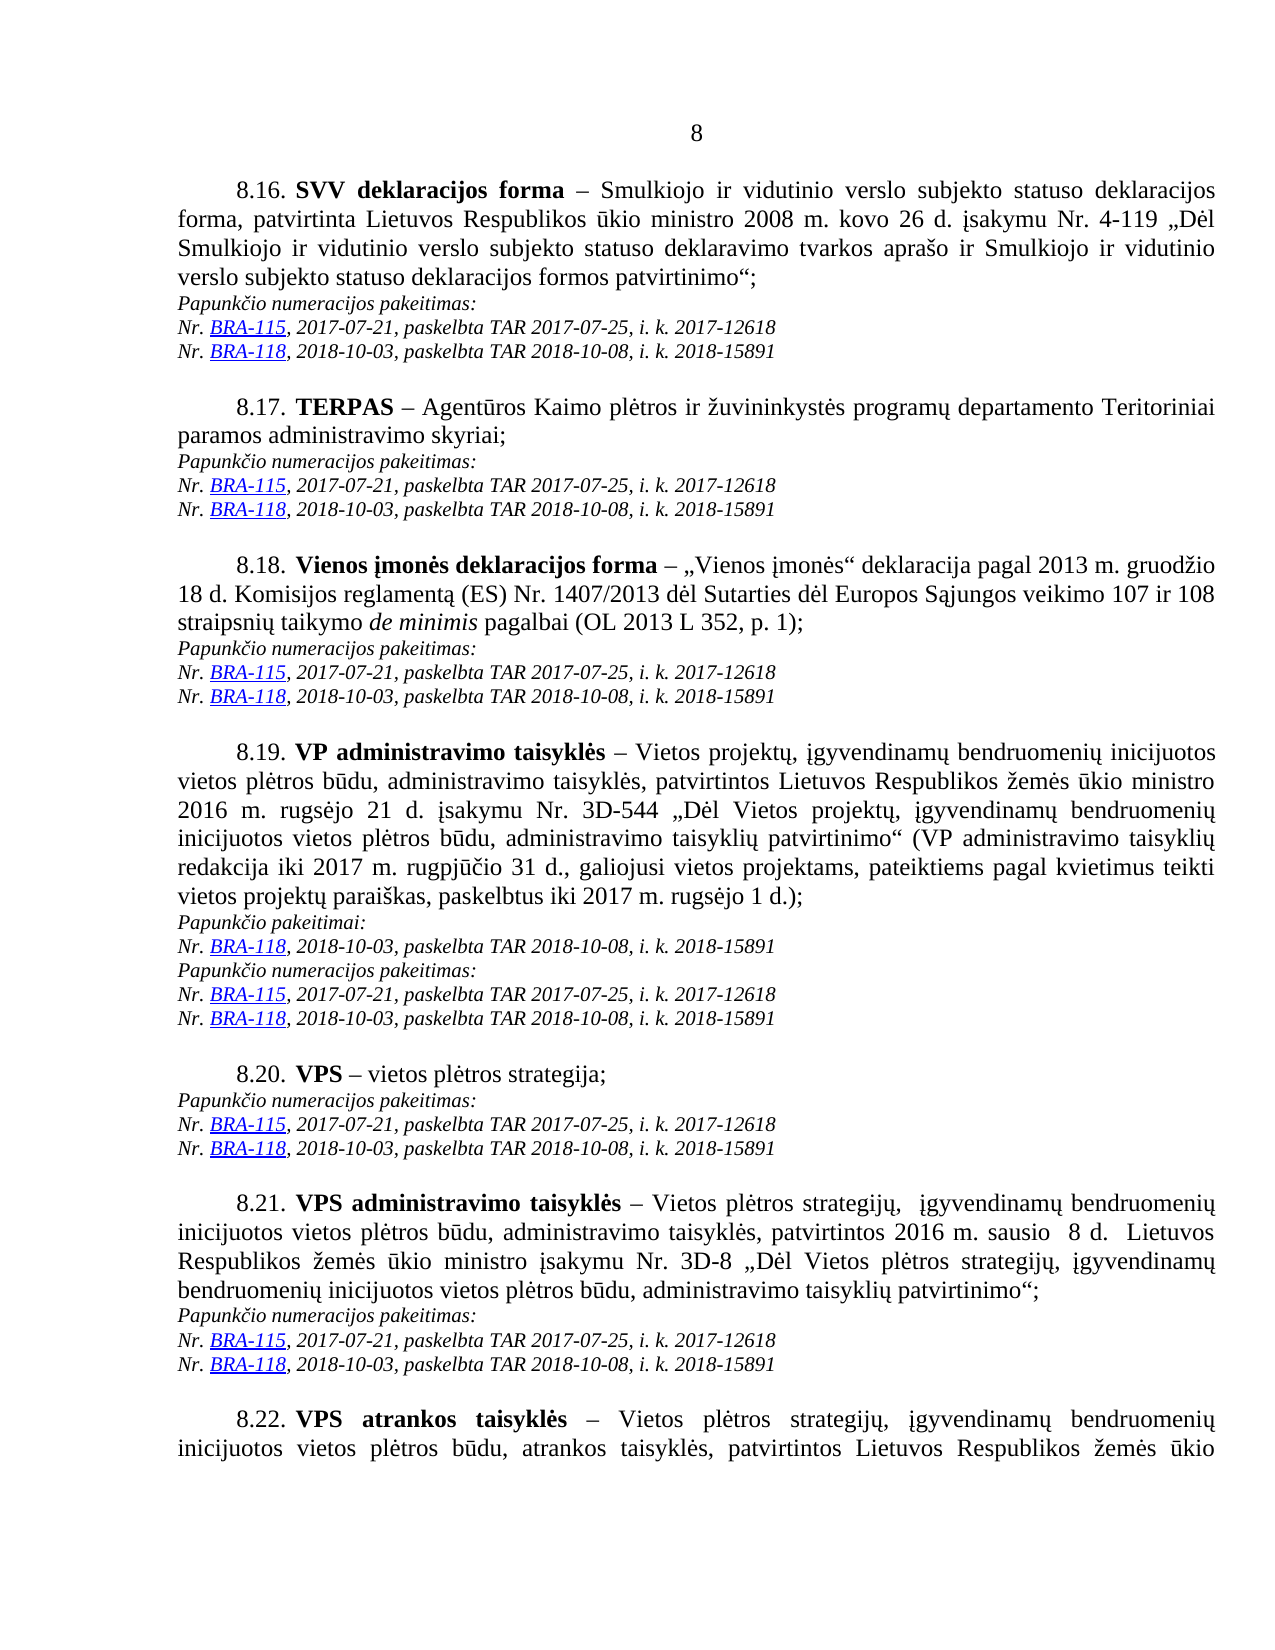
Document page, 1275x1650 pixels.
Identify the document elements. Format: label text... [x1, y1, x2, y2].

text 8.21. VPS administravimo taisyklės – Vietos plėtros strategijų, įgyvendinamų bendruomenių inicijuotos vietos plėtros būdu, administravimo taisyklės, patvirtintos 2016 m. sausio 8 d. Lietuvos Respublikos žemės ūkio ministro įsakymu Nr. 3D-8 „Dėl Vietos plėtros strategijų, įgyvendinamų bendruomenių inicijuotos vietos plėtros būdu, administravimo taisyklių patvirtinimo“; [177, 1188, 1216, 1303]
text Nr. BRA-115, 2017-07-21, paskelbta TAR 2017-07-25, i. k. 2017-12618 [177, 1112, 1216, 1136]
text Nr. BRA-118, 2018-10-03, paskelbta TAR 2018-10-08, i. k. 2018-15891 [177, 1006, 1216, 1030]
text Papunkčio numeracijos pakeitimas: [177, 636, 1216, 660]
text Nr. BRA-115, 2017-07-21, paskelbta TAR 2017-07-25, i. k. 2017-12618 [177, 1327, 1216, 1352]
text Papunkčio numeracijos pakeitimas: [177, 958, 1216, 982]
text Nr. BRA-115, 2017-07-21, paskelbta TAR 2017-07-25, i. k. 2017-12618 [177, 982, 1216, 1006]
text 8.17. TERPAS – Agentūros Kaimo plėtros ir žuvininkystės programų departamento Teritoriniai paramos administravimo skyriai; [177, 392, 1216, 449]
text Papunkčio numeracijos pakeitimas: [177, 449, 1216, 473]
text 8.20. VPS – vietos plėtros strategija; [177, 1059, 1216, 1087]
text Nr. BRA-118, 2018-10-03, paskelbta TAR 2018-10-08, i. k. 2018-15891 [177, 497, 1216, 521]
text Nr. BRA-115, 2017-07-21, paskelbta TAR 2017-07-25, i. k. 2017-12618 [177, 473, 1216, 497]
text Nr. BRA-118, 2018-10-03, paskelbta TAR 2018-10-08, i. k. 2018-15891 [177, 684, 1216, 708]
text Nr. BRA-118, 2018-10-03, paskelbta TAR 2018-10-08, i. k. 2018-15891 [177, 1136, 1216, 1160]
text Nr. BRA-115, 2017-07-21, paskelbta TAR 2017-07-25, i. k. 2017-12618 [177, 660, 1216, 684]
text Nr. BRA-115, 2017-07-21, paskelbta TAR 2017-07-25, i. k. 2017-12618 [177, 315, 1216, 339]
text 8.22. VPS atrankos taisyklės – Vietos plėtros strategijų, įgyvendinamų bendruomenių inicijuotos vietos plėtros būdu, atrankos taisyklės, patvirtintos Lietuvos Respublikos žemės ūkio [177, 1404, 1216, 1462]
text Papunkčio numeracijos pakeitimas: [177, 1303, 1216, 1327]
text Papunkčio pakeitimai: [177, 910, 1216, 934]
text Papunkčio numeracijos pakeitimas: [177, 1087, 1216, 1112]
text 8.16. SVV deklaracijos forma – Smulkiojo ir vidutinio verslo subjekto statuso deklaracijos forma, patvirtinta Lietuvos Respublikos ūkio ministro 2008 m. kovo 26 d. įsakymu Nr. 4-119 „Dėl Smulkiojo ir vidutinio verslo subjekto statuso deklaravimo tvarkos aprašo ir Smulkiojo ir vidutinio verslo subjekto statuso deklaracijos formos patvirtinimo“; [177, 176, 1216, 291]
text 8.19. VP administravimo taisyklės – Vietos projektų, įgyvendinamų bendruomenių inicijuotos vietos plėtros būdu, administravimo taisyklės, patvirtintos Lietuvos Respublikos žemės ūkio ministro 2016 m. rugsėjo 21 d. įsakymu Nr. 3D-544 „Dėl Vietos projektų, įgyvendinamų bendruomenių inicijuotos vietos plėtros būdu, administravimo taisyklių patvirtinimo“ (VP administravimo taisyklių redakcija iki 2017 m. rugpjūčio 31 d., galiojusi vietos projektams, pateiktiems pagal kvietimus teikti vietos projektų paraiškas, paskelbtus iki 2017 m. rugsėjo 1 d.); [177, 737, 1216, 910]
text 8.18. Vienos įmonės deklaracijos forma – „Vienos įmonės“ deklaracija pagal 2013 m. gruodžio 18 d. Komisijos reglamentą (ES) Nr. 1407/2013 dėl Sutarties dėl Europos Sąjungos veikimo 107 ir 108 straipsnių taikymo de minimis pagalbai (OL 2013 L 352, p. 1); [177, 550, 1216, 636]
text Nr. BRA-118, 2018-10-03, paskelbta TAR 2018-10-08, i. k. 2018-15891 [177, 1352, 1216, 1376]
text Nr. BRA-118, 2018-10-03, paskelbta TAR 2018-10-08, i. k. 2018-15891 [177, 339, 1216, 363]
text Nr. BRA-118, 2018-10-03, paskelbta TAR 2018-10-08, i. k. 2018-15891 [177, 934, 1216, 958]
text Papunkčio numeracijos pakeitimas: [177, 291, 1216, 315]
